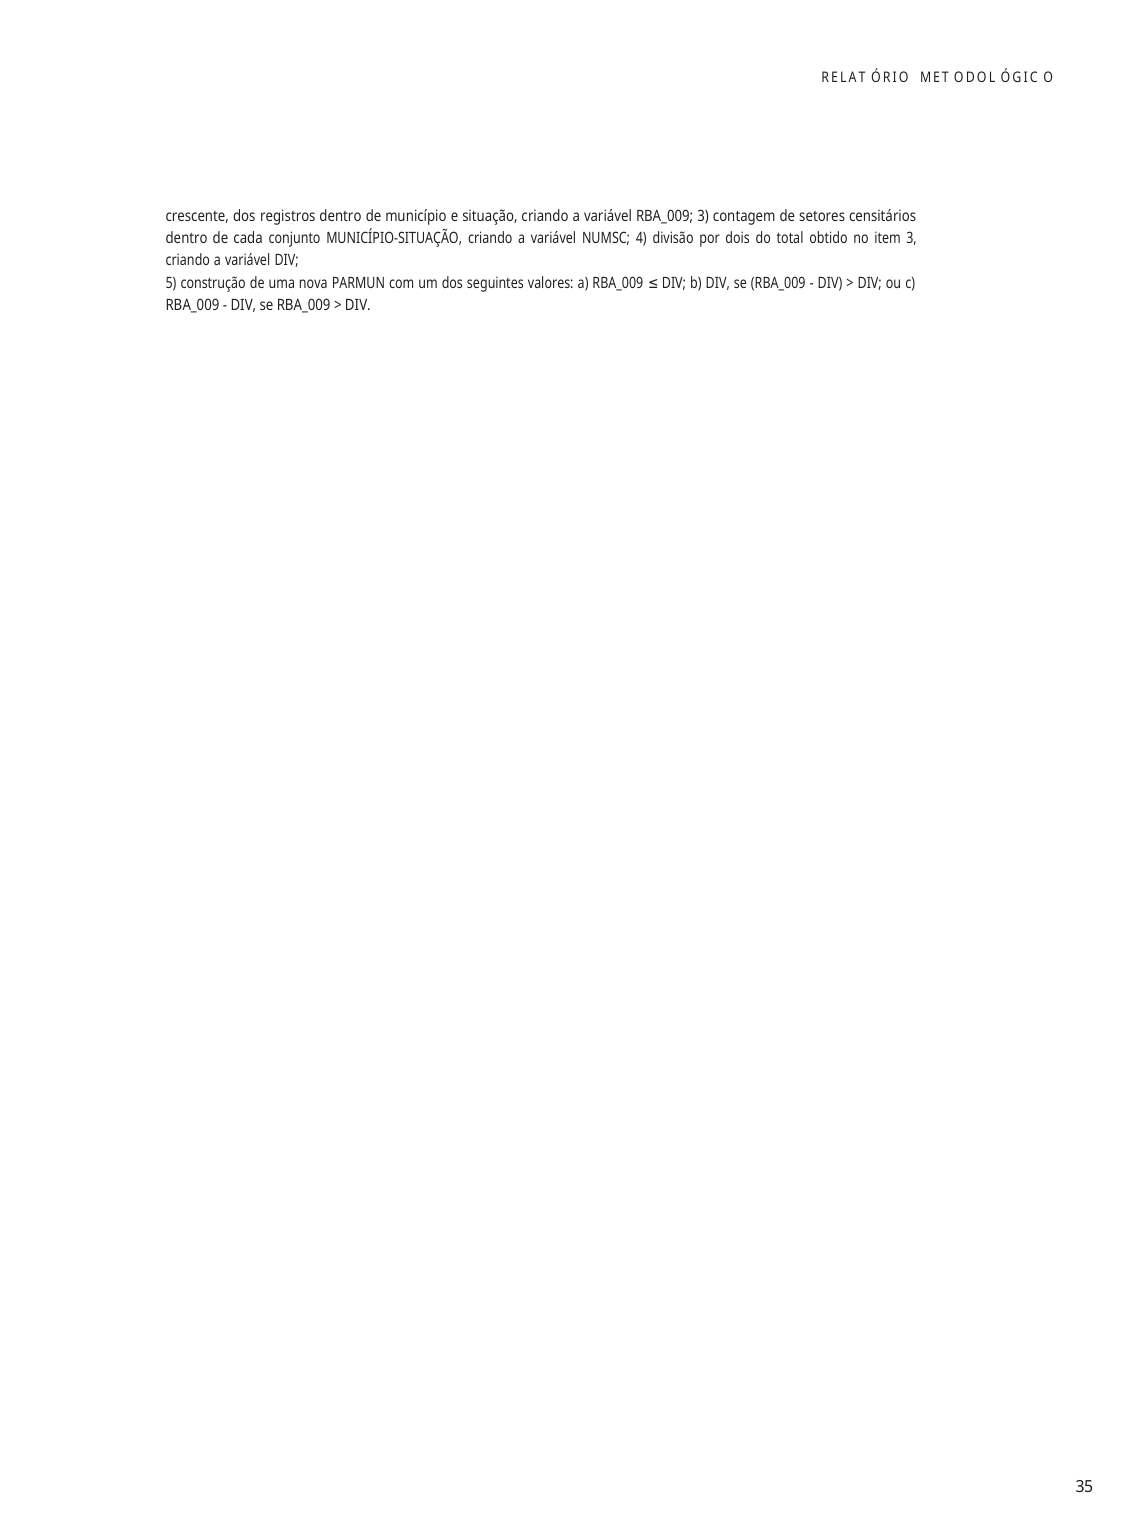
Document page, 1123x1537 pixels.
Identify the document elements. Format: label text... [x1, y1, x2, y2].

text crescente, dos registros dentro de município e situação, criando a variável RBA_009; 3) contagem de setores censitários dentro de cada conjunto MUNICÍPIO-SITUAÇÃO, criando a variável NUMSC; 4) divisão por dois do total obtido no item 3, criando a variável DIV; [165, 204, 917, 270]
text 5) construção de uma nova PARMUN com um dos seguintes valores: a) RBA_009 ≤ DIV; b) DIV, se (RBA_009 - DIV) > DIV; ou c) RBA_009 - DIV, se RBA_009 > DIV. [165, 271, 917, 315]
